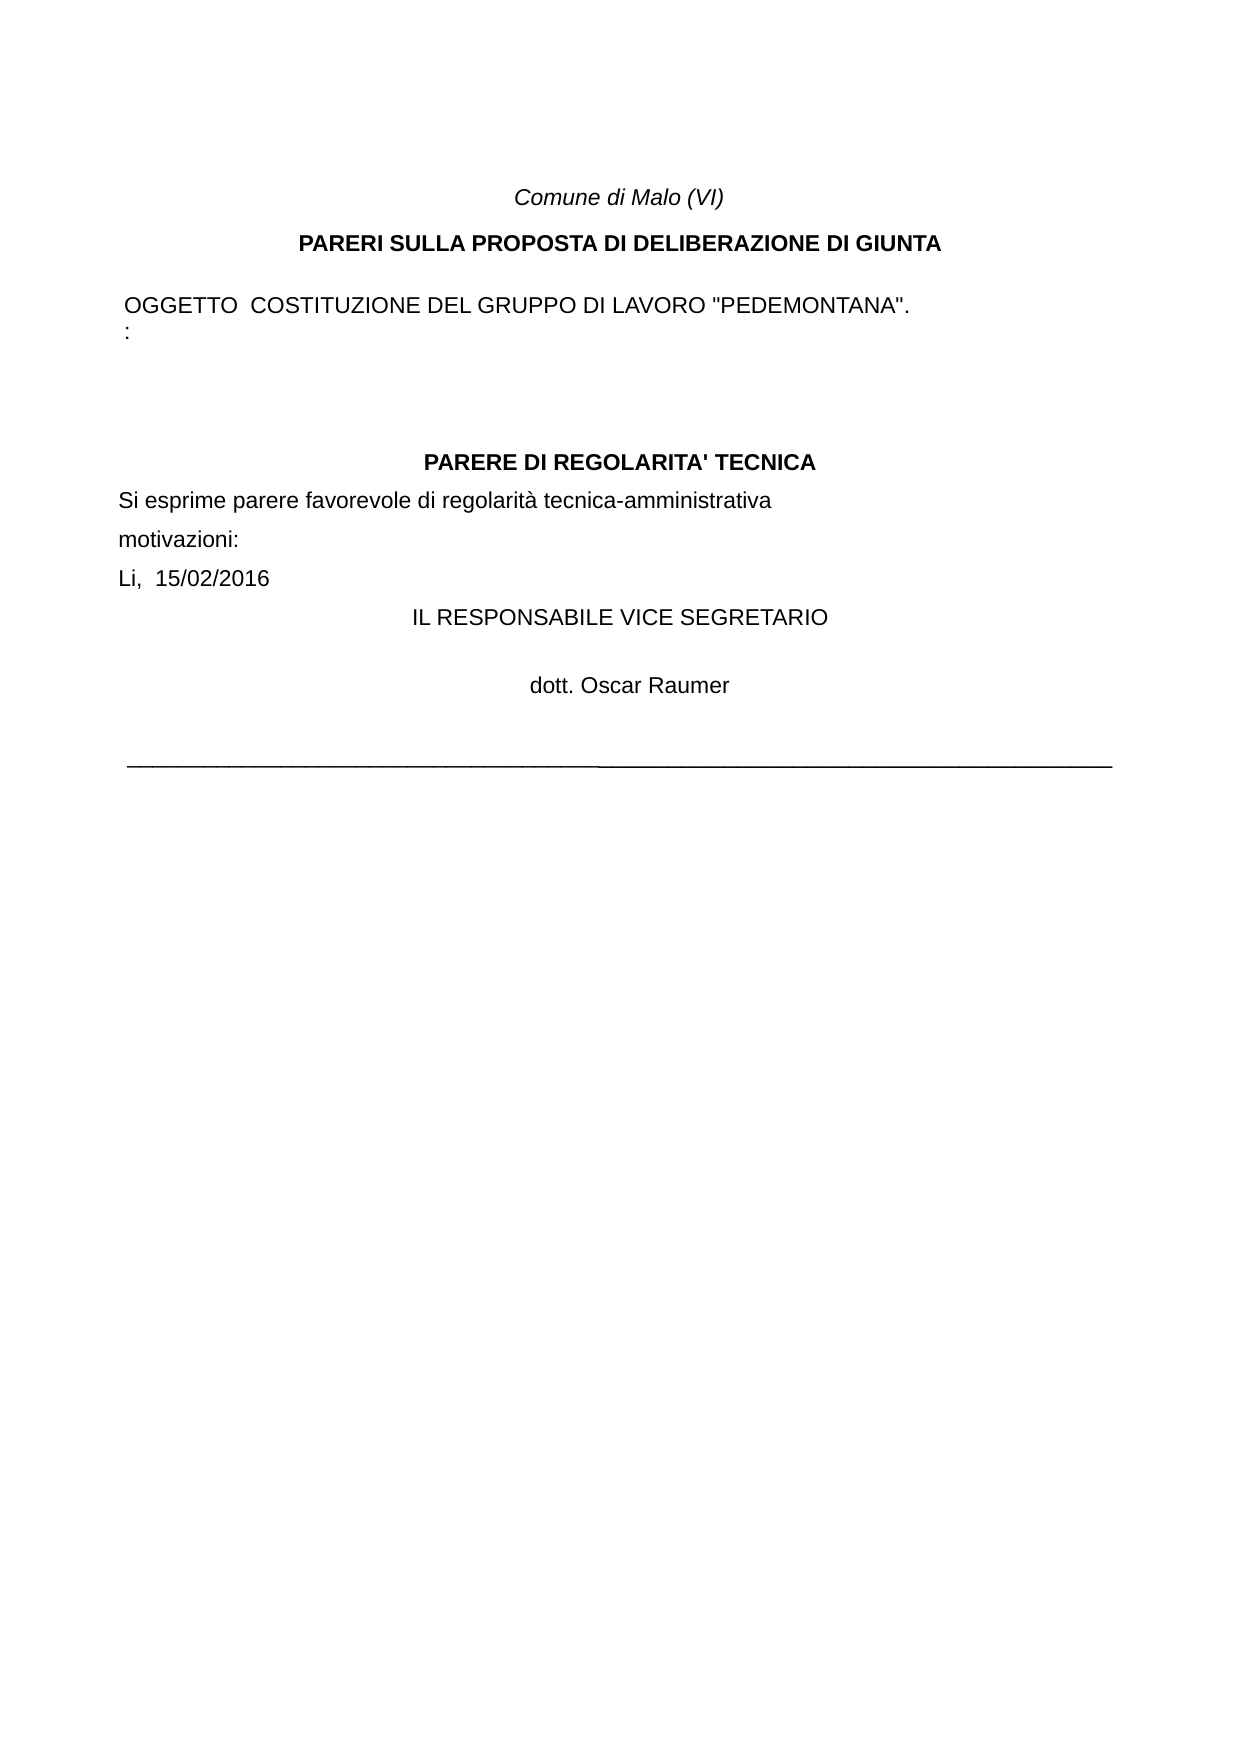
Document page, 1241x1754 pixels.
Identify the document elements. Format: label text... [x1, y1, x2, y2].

text Comune di Malo (VI) [118, 184, 1122, 211]
text motivazioni: [118, 526, 1122, 552]
table_header COSTITUZIONE DEL GRUPPO DI LAVORO "PEDEMONTANA". [244, 286, 1122, 363]
text Li, 15/02/2016 [118, 565, 1122, 591]
text Si esprime parere favorevole di regolarità tecnica-amministrativa [118, 487, 1122, 514]
text __________________________________________________________________________ [117, 740, 1122, 769]
text PARERE DI REGOLARITA' TECNICA [118, 448, 1122, 475]
text dott. Oscar Raumer [118, 672, 1122, 698]
text IL RESPONSABILE VICE SEGRETARIO [118, 604, 1122, 630]
text PARERI SULLA PROPOSTA DI DELIBERAZIONE DI GIUNTA [118, 229, 1122, 256]
table_header OGGETTO: [118, 286, 244, 363]
